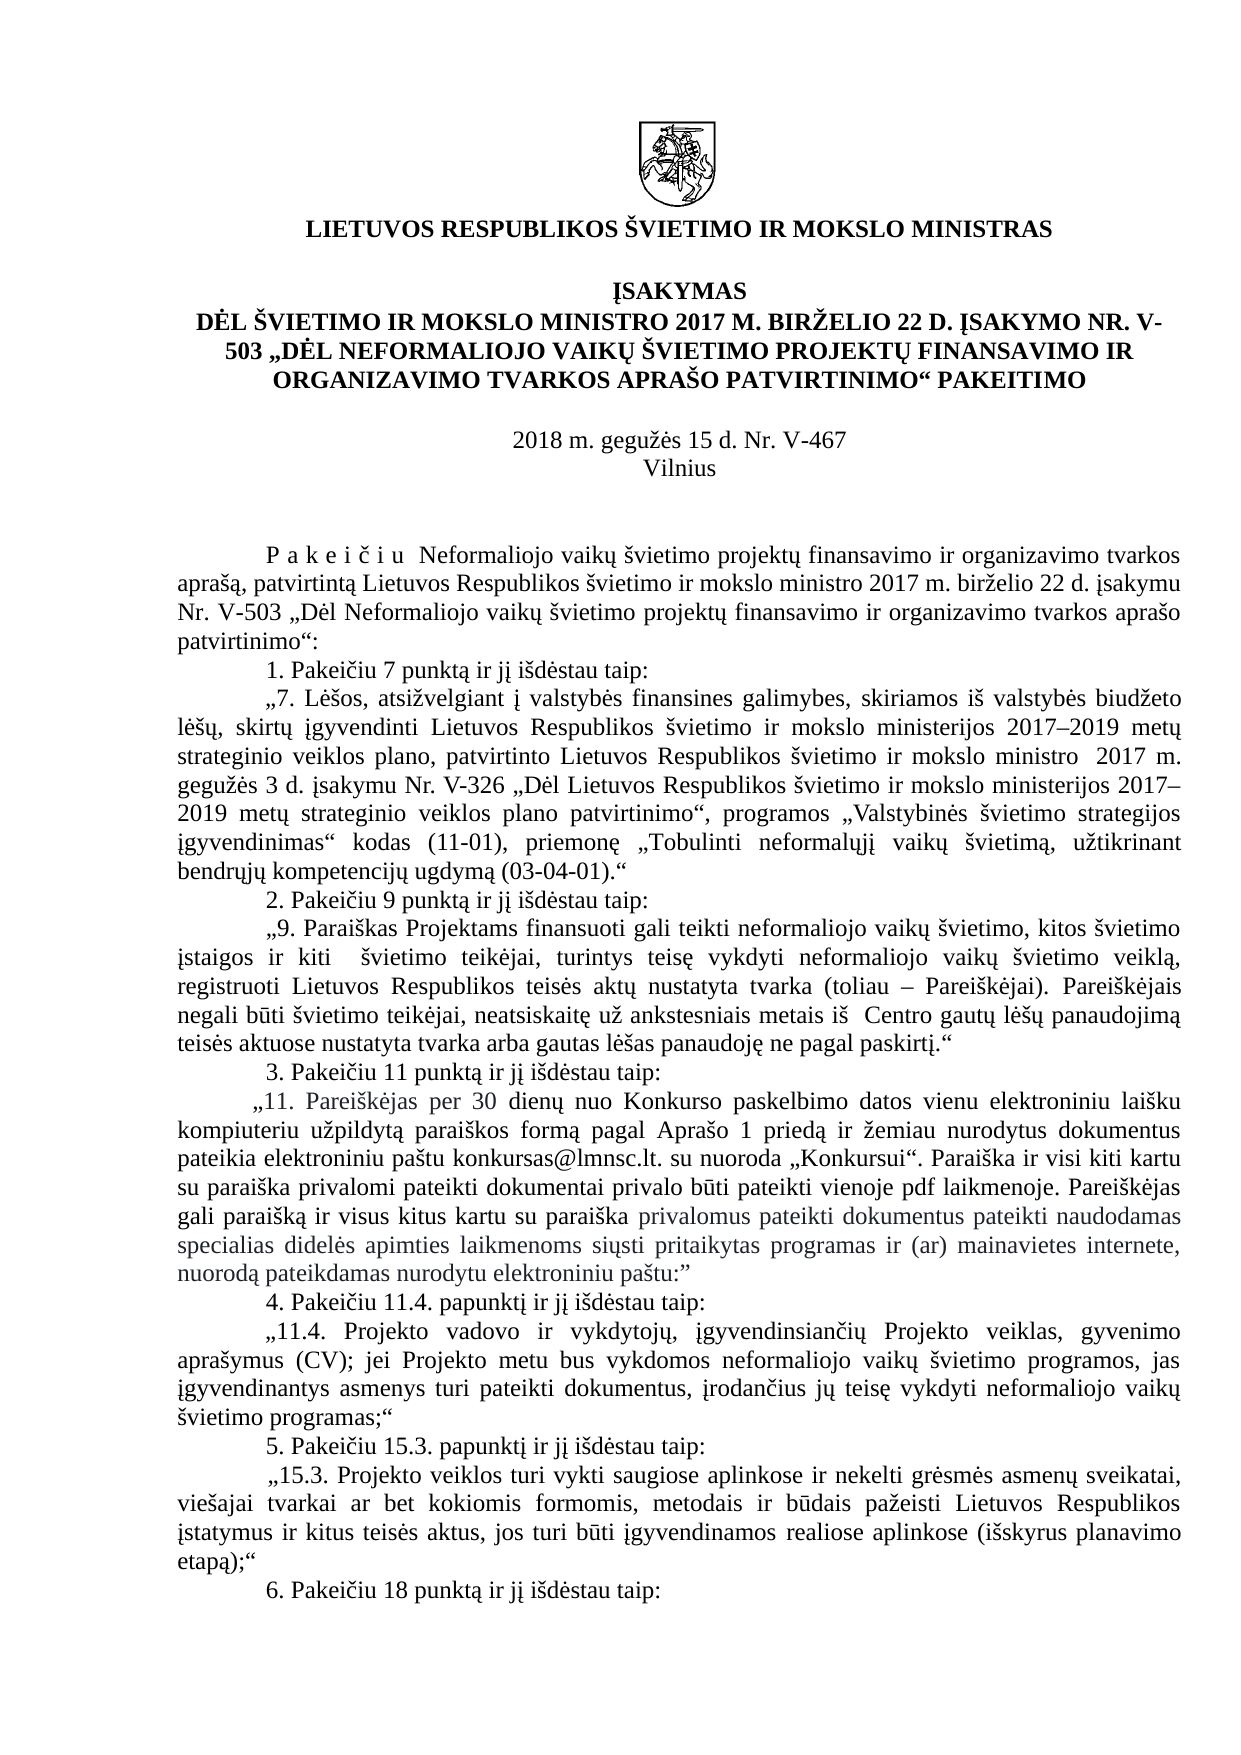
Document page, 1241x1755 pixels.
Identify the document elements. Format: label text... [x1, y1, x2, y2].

text „9. Paraiškas Projektams finansuoti gali teikti neformaliojo vaikų švietimo, kitos švietimo įstaigos ir kiti švietimo teikėjai, turintys teisę vykdyti neformaliojo vaikų švietimo veiklą, registruoti Lietuvos Respublikos teisės aktų nustatyta tvarka (toliau – Pareiškėjai). Pareiškėjais negali būti švietimo teikėjai, neatsiskaitę už ankstesniais metais iš Centro gautų lėšų panaudojimą teisės aktuose nustatyta tvarka arba gautas lėšas panaudoję ne pagal paskirtį.“ [177, 913, 1182, 1057]
text 2018 m. gegužės 15 d. Nr. V-467 [177, 425, 1182, 453]
text 3. Pakeičiu 11 punktą ir jį išdėstau taip: [266, 1057, 1182, 1086]
text Vilnius [177, 453, 1182, 482]
text 4. Pakeičiu 11.4. papunktį ir jį išdėstau taip: [266, 1287, 1182, 1316]
text „15.3. Projekto veiklos turi vykti saugiose aplinkose ir nekelti grėsmės asmenų sveikatai, viešajai tvarkai ar bet kokiomis formomis, metodais ir būdais pažeisti Lietuvos Respublikos įstatymus ir kitus teisės aktus, jos turi būti įgyvendinamos realiose aplinkose (išskyrus planavimo etapą);“ [177, 1460, 1182, 1575]
text „11. Pareiškėjas per 30 dienų nuo Konkurso paskelbimo datos vienu elektroniniu laišku kompiuteriu užpildytą paraiškos formą pagal Aprašo 1 priedą ir žemiau nurodytus dokumentus pateikia elektroniniu paštu konkursas@lmnsc.lt. su nuoroda „Konkursui“. Paraiška ir visi kiti kartu su paraiška privalomi pateikti dokumentai privalo būti pateikti vienoje pdf laikmenoje. Pareiškėjas gali paraišką ir visus kitus kartu su paraiška privalomus pateikti dokumentus pateikti naudodamas specialias didelės apimties laikmenoms siųsti pritaikytas programas ir (ar) mainavietes internete, nuorodą pateikdamas nurodytu elektroniniu paštu:” [177, 1086, 1182, 1287]
text „7. Lėšos, atsižvelgiant į valstybės finansines galimybes, skiriamos iš valstybės biudžeto lėšų, skirtų įgyvendinti Lietuvos Respublikos švietimo ir mokslo ministerijos 2017–2019 metų strateginio veiklos plano, patvirtinto Lietuvos Respublikos švietimo ir mokslo ministro 2017 m. gegužės 3 d. įsakymu Nr. V-326 „Dėl Lietuvos Respublikos švietimo ir mokslo ministerijos 2017–2019 metų strateginio veiklos plano patvirtinimo“, programos „Valstybinės švietimo strategijos įgyvendinimas“ kodas (11-01), priemonę „Tobulinti neformalųjį vaikų švietimą, užtikrinant bendrųjų kompetencijų ugdymą (03-04-01).“ [177, 683, 1182, 885]
text ĮSAKYMAS [177, 276, 1182, 305]
text LIETUVOS RESPUBLIKOS ŠVIETIMO IR MOKSLO MINISTRAS [177, 214, 1182, 243]
text DĖL ŠVIETIMO IR MOKSLO MINISTRO 2017 M. BIRŽELIO 22 D. ĮSAKYMO NR. V-503 „DĖL NEFORMALIOJO VAIKŲ ŠVIETIMO PROJEKTŲ FINANSAVIMO IR ORGANIZAVIMO TVARKOS APRAŠO PATVIRTINIMO“ PAKEITIMO [177, 307, 1182, 394]
text „11.4. Projekto vadovo ir vykdytojų, įgyvendinsiančių Projekto veiklas, gyvenimo aprašymus (CV); jei Projekto metu bus vykdomos neformaliojo vaikų švietimo programos, jas įgyvendinantys asmenys turi pateikti dokumentus, įrodančius jų teisę vykdyti neformaliojo vaikų švietimo programas;“ [177, 1316, 1182, 1431]
text 5. Pakeičiu 15.3. papunktį ir jį išdėstau taip: [177, 1431, 1182, 1460]
text 6. Pakeičiu 18 punktą ir jį išdėstau taip: [266, 1575, 1182, 1603]
text P a k e i č i u Neformaliojo vaikų švietimo projektų finansavimo ir organizavimo tvarkos aprašą, patvirtintą Lietuvos Respublikos švietimo ir mokslo ministro 2017 m. birželio 22 d. įsakymu Nr. V-503 „Dėl Neformaliojo vaikų švietimo projektų finansavimo ir organizavimo tvarkos aprašo patvirtinimo“: [177, 540, 1182, 655]
text 1. Pakeičiu 7 punktą ir jį išdėstau taip: [177, 655, 1182, 683]
text 2. Pakeičiu 9 punktą ir jį išdėstau taip: [266, 885, 1182, 913]
